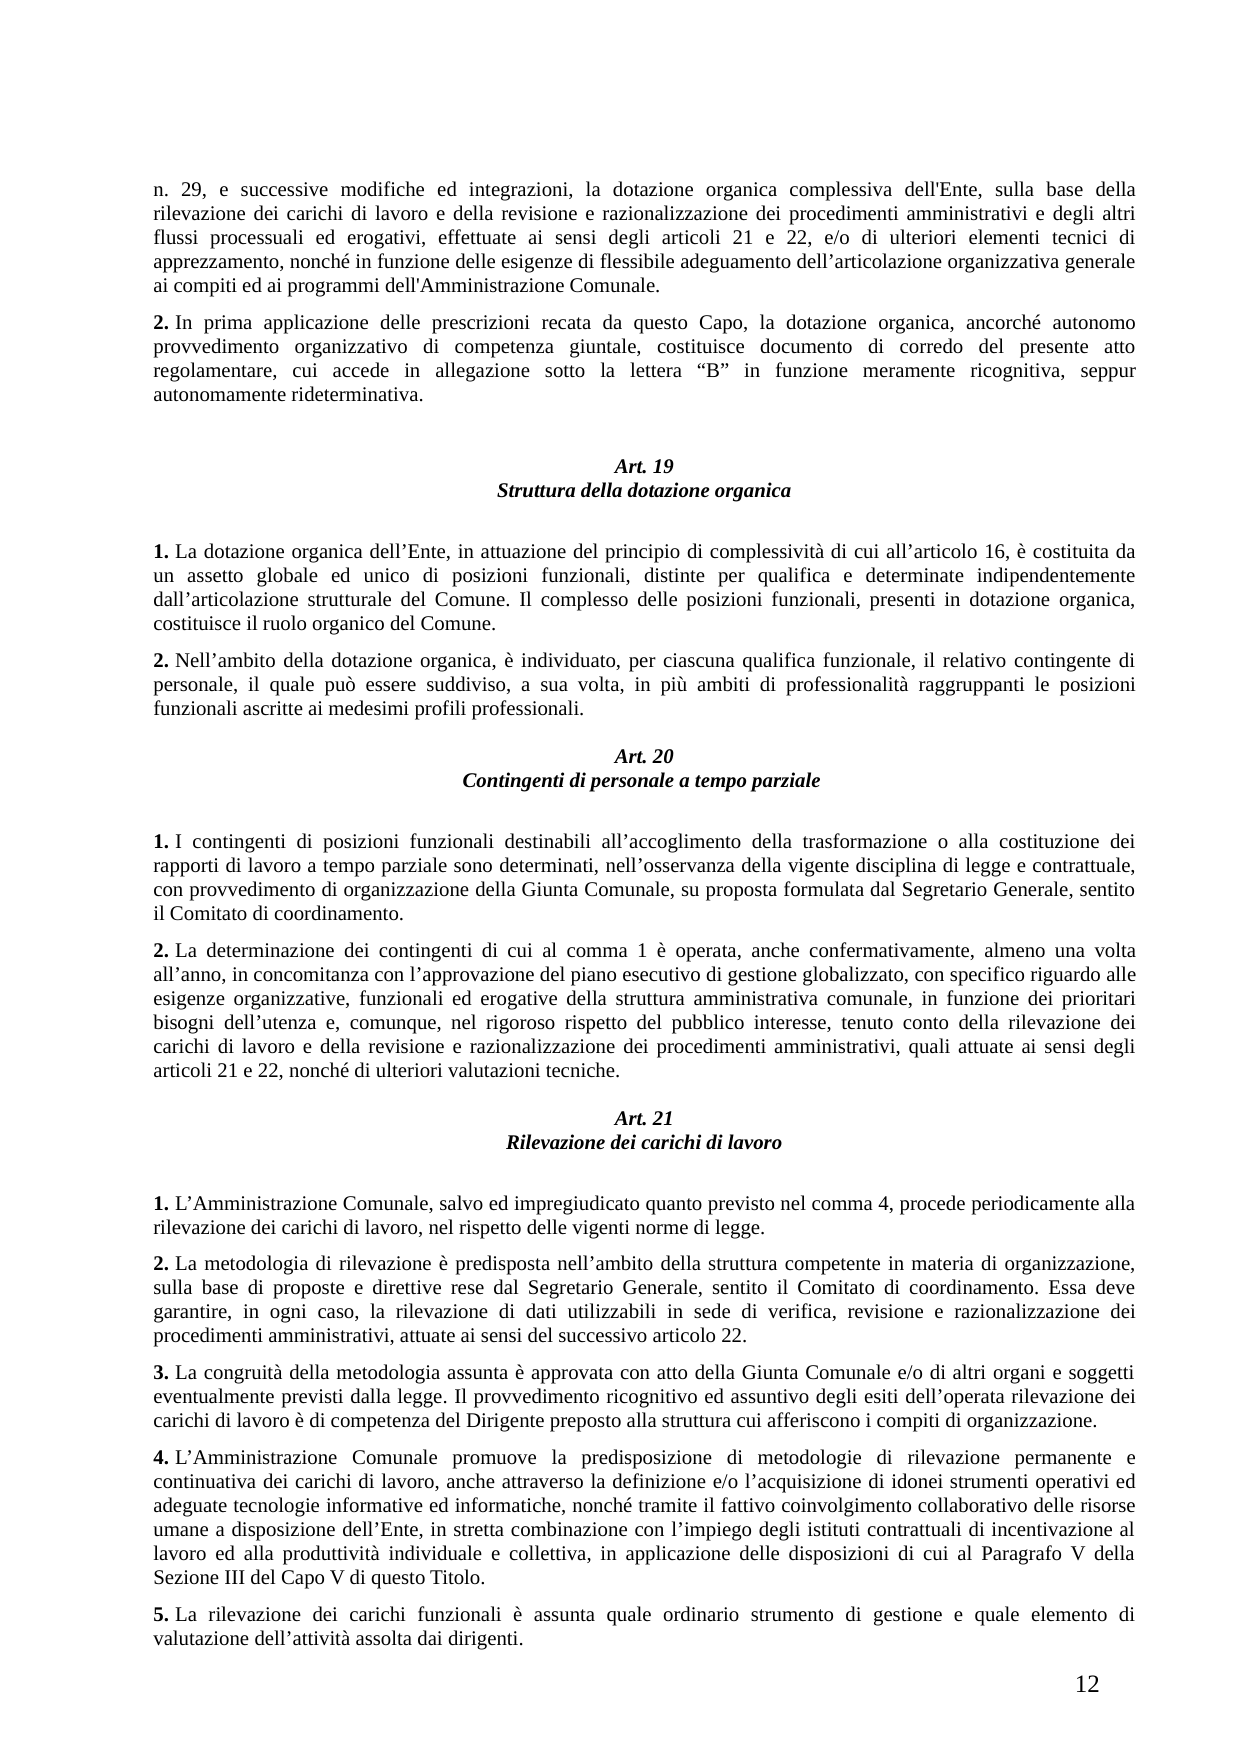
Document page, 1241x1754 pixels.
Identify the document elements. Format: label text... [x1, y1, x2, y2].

text Art. 19 [153, 454, 1137, 478]
list In prima applicazione delle prescrizioni recata da questo Capo, la dotazione organica, ancorché autonomo provvedimento organizzativo di competenza giuntale, costituisce documento di corredo del presente atto regolamentare, cui accede in allegazione sotto la lettera “B” in funzione meramente ricognitiva, seppur autonomamente rideterminativa. [153, 310, 1137, 406]
text Contingenti di personale a tempo parziale [153, 768, 1137, 792]
list L’Amministrazione Comunale, salvo ed impregiudicato quanto previsto nel comma 4, procede periodicamente alla rilevazione dei carichi di lavoro, nel rispetto delle vigenti norme di legge. [153, 1191, 1137, 1239]
list Nell’ambito della dotazione organica, è individuato, per ciascuna qualifica funzionale, il relativo contingente di personale, il quale può essere suddiviso, a sua volta, in più ambiti di professionalità raggruppanti le posizioni funzionali ascritte ai medesimi profili professionali. [153, 648, 1137, 720]
text Rilevazione dei carichi di lavoro [153, 1130, 1137, 1154]
list I contingenti di posizioni funzionali destinabili all’accoglimento della trasformazione o alla costituzione dei rapporti di lavoro a tempo parziale sono determinati, nell’osservanza della vigente disciplina di legge e contrattuale, con provvedimento di organizzazione della Giunta Comunale, su proposta formulata dal Segretario Generale, sentito il Comitato di coordinamento. [153, 829, 1137, 925]
text Art. 20 [153, 744, 1137, 768]
list La determinazione dei contingenti di cui al comma 1 è operata, anche confermativamente, almeno una volta all’anno, in concomitanza con l’approvazione del piano esecutivo di gestione globalizzato, con specifico riguardo alle esigenze organizzative, funzionali ed erogative della struttura amministrativa comunale, in funzione dei prioritari bisogni dell’utenza e, comunque, nel rigoroso rispetto del pubblico interesse, tenuto conto della rilevazione dei carichi di lavoro e della revisione e razionalizzazione dei procedimenti amministrativi, quali attuate ai sensi degli articoli 21 e 22, nonché di ulteriori valutazioni tecniche. [153, 937, 1137, 1082]
list La rilevazione dei carichi funzionali è assunta quale ordinario strumento di gestione e quale elemento di valutazione dell’attività assolta dai dirigenti. [153, 1602, 1137, 1650]
list n. 29, e successive modifiche ed integrazioni, la dotazione organica complessiva dell'Ente, sulla base della rilevazione dei carichi di lavoro e della revisione e razionalizzazione dei procedimenti amministrativi e degli altri flussi processuali ed erogativi, effettuate ai sensi degli articoli 21 e 22, e/o di ulteriori elementi tecnici di apprezzamento, nonché in funzione delle esigenze di flessibile adeguamento dell’articolazione organizzativa generale ai compiti ed ai programmi dell'Amministrazione Comunale. [153, 177, 1137, 297]
list La metodologia di rilevazione è predisposta nell’ambito della struttura competente in materia di organizzazione, sulla base di proposte e direttive rese dal Segretario Generale, sentito il Comitato di coordinamento. Essa deve garantire, in ogni caso, la rilevazione di dati utilizzabili in sede di verifica, revisione e razionalizzazione dei procedimenti amministrativi, attuate ai sensi del successivo articolo 22. [153, 1251, 1137, 1347]
list La congruità della metodologia assunta è approvata con atto della Giunta Comunale e/o di altri organi e soggetti eventualmente previsti dalla legge. Il provvedimento ricognitivo ed assuntivo degli esiti dell’operata rilevazione dei carichi di lavoro è di competenza del Dirigente preposto alla struttura cui afferiscono i compiti di organizzazione. [153, 1360, 1137, 1432]
text Struttura della dotazione organica [153, 478, 1137, 502]
text Art. 21 [153, 1106, 1137, 1130]
list L’Amministrazione Comunale promuove la predisposizione di metodologie di rilevazione permanente e continuativa dei carichi di lavoro, anche attraverso la definizione e/o l’acquisizione di idonei strumenti operativi ed adeguate tecnologie informative ed informatiche, nonché tramite il fattivo coinvolgimento collaborativo delle risorse umane a disposizione dell’Ente, in stretta combinazione con l’impiego degli istituti contrattuali di incentivazione al lavoro ed alla produttività individuale e collettiva, in applicazione delle disposizioni di cui al Paragrafo V della Sezione III del Capo V di questo Titolo. [153, 1445, 1137, 1589]
list La dotazione organica dell’Ente, in attuazione del principio di complessività di cui all’articolo 16, è costituita da un assetto globale ed unico di posizioni funzionali, distinte per qualifica e determinate indipendentemente dall’articolazione strutturale del Comune. Il complesso delle posizioni funzionali, presenti in dotazione organica, costituisce il ruolo organico del Comune. [153, 539, 1137, 635]
